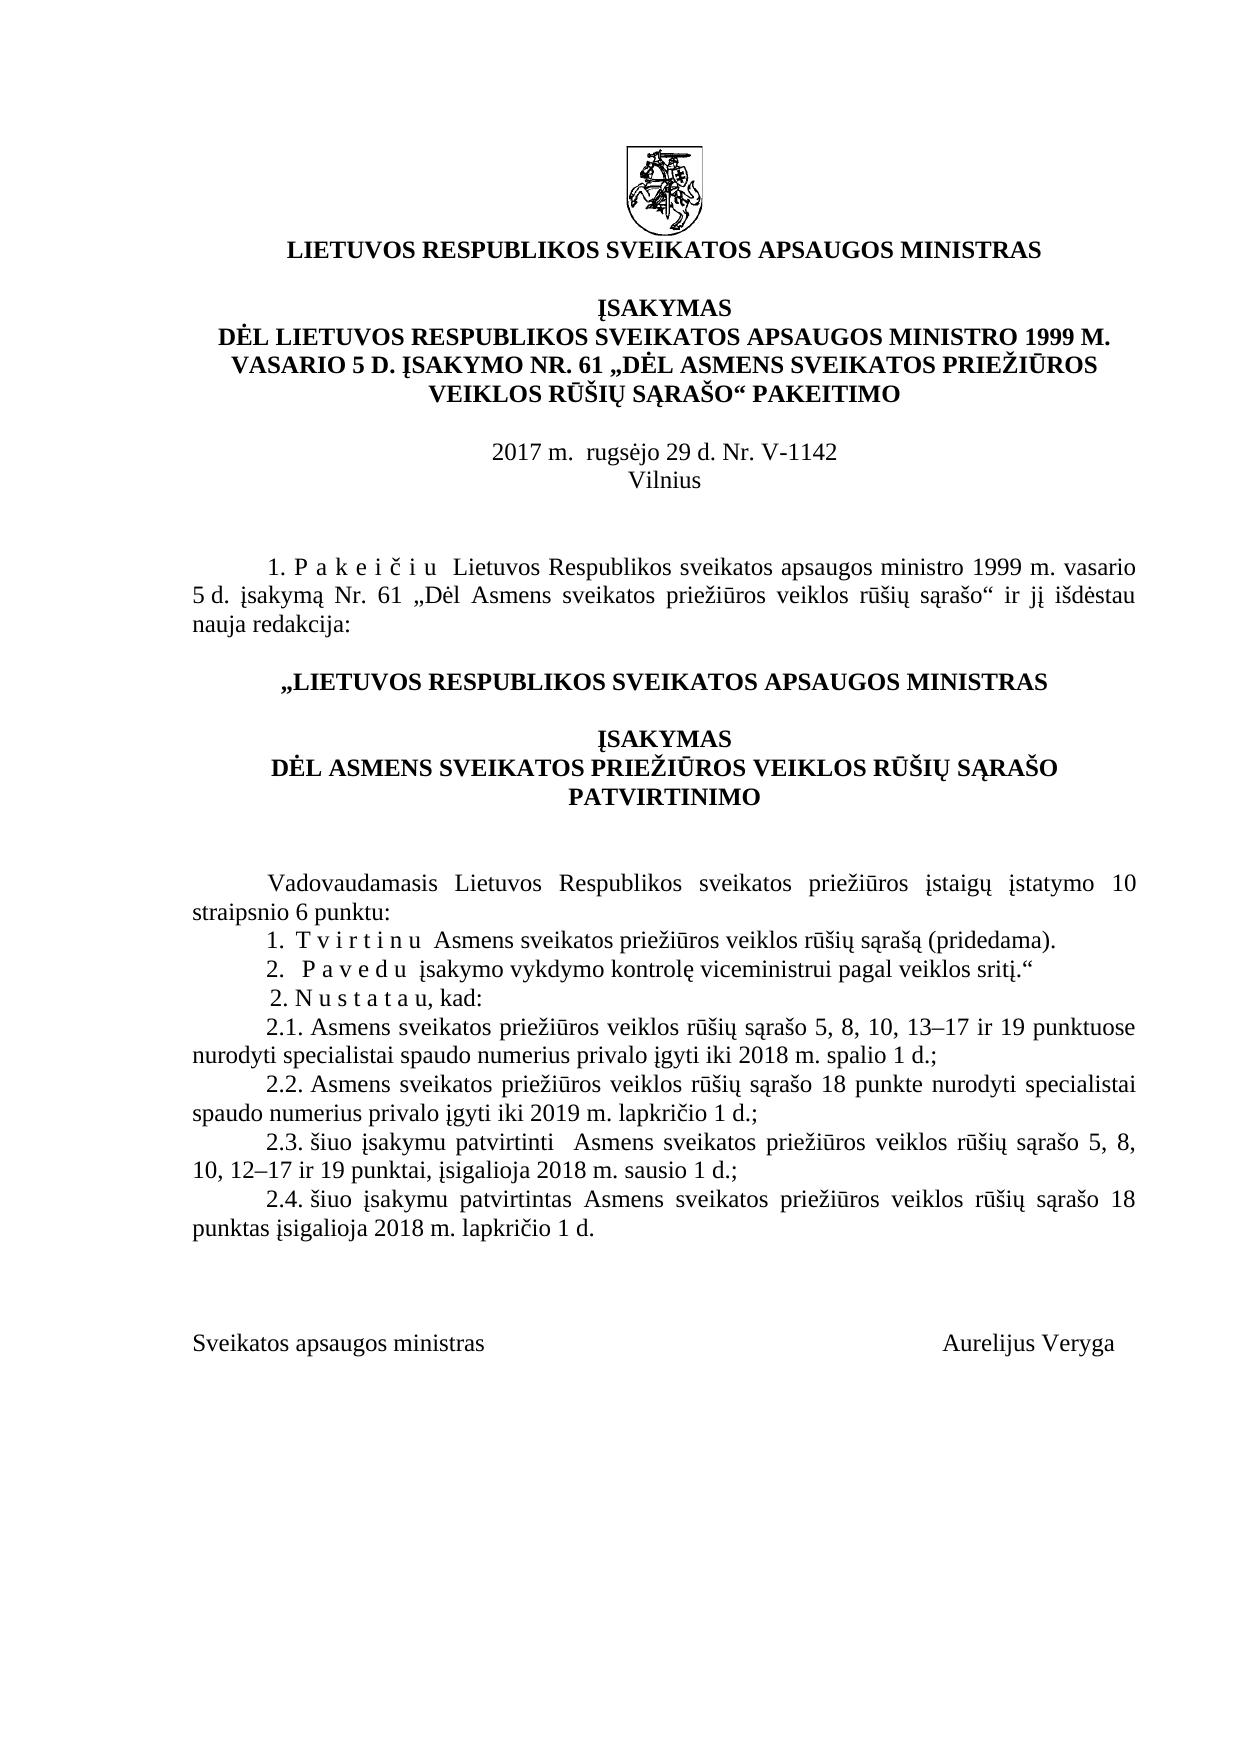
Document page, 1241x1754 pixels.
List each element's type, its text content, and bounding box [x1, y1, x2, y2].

text 2017 m. rugsėjo 29 d. Nr. V-1142 [192, 437, 1137, 466]
text 2.3. šiuo įsakymu patvirtinti Asmens sveikatos priežiūros veiklos rūšių sąrašo 5, 8, 10, 12–17 ir 19 punktai, įsigalioja 2018 m. sausio 1 d.; [192, 1127, 1137, 1184]
text 2.4. šiuo įsakymu patvirtintas Asmens sveikatos priežiūros veiklos rūšių sąrašo 18 punktas įsigalioja 2018 m. lapkričio 1 d. [192, 1184, 1137, 1242]
text 1. P a k e i č i u Lietuvos Respublikos sveikatos apsaugos ministro 1999 m. vasario 5 d. įsakymą Nr. 61 „Dėl Asmens sveikatos priežiūros veiklos rūšių sąrašo“ ir jį išdėstau nauja redakcija: [192, 552, 1137, 638]
text Sveikatos apsaugos ministras Aurelijus Veryga [192, 1328, 1137, 1357]
text Vadovaudamasis Lietuvos Respublikos sveikatos priežiūros įstaigų įstatymo 10 straipsnio 6 punktu: [192, 868, 1137, 926]
text 2.1. Asmens sveikatos priežiūros veiklos rūšių sąrašo 5, 8, 10, 13–17 ir 19 punktuose nurodyti specialistai spaudo numerius privalo įgyti iki 2018 m. spalio 1 d.; [192, 1012, 1137, 1069]
text ĮSAKYMAS [192, 724, 1137, 753]
text 1. T v i r t i n u Asmens sveikatos priežiūros veiklos rūšių sąrašą (pridedama). [266, 926, 1137, 954]
text DĖL ASMENS SVEIKATOS PRIEŽIŪROS VEIKLOS RŪŠIŲ SĄRAŠO PATVIRTINIMO [192, 753, 1137, 811]
text ĮSAKYMAS [192, 293, 1137, 322]
text 2.2. Asmens sveikatos priežiūros veiklos rūšių sąrašo 18 punkte nurodyti specialistai spaudo numerius privalo įgyti iki 2019 m. lapkričio 1 d.; [192, 1069, 1137, 1127]
text 2. N u s t a t a u, kad: [192, 983, 1137, 1012]
text Vilnius [192, 466, 1137, 494]
text 2. P a v e d u įsakymo vykdymo kontrolę viceministrui pagal veiklos sritį.“ [266, 954, 1137, 983]
text „LIETUVOS RESPUBLIKOS SVEIKATOS APSAUGOS MINISTRAS [192, 667, 1137, 696]
text LIETUVOS RESPUBLIKOS SVEIKATOS APSAUGOS MINISTRAS [192, 236, 1137, 264]
text DĖL LIETUVOS RESPUBLIKOS SVEIKATOS APSAUGOS MINISTRO 1999 M. VASARIO 5 D. ĮSAKYMO NR. 61 „DĖL ASMENS SVEIKATOS PRIEŽIŪROS VEIKLOS RŪŠIŲ SĄRAŠO“ PAKEITIMO [192, 322, 1137, 408]
